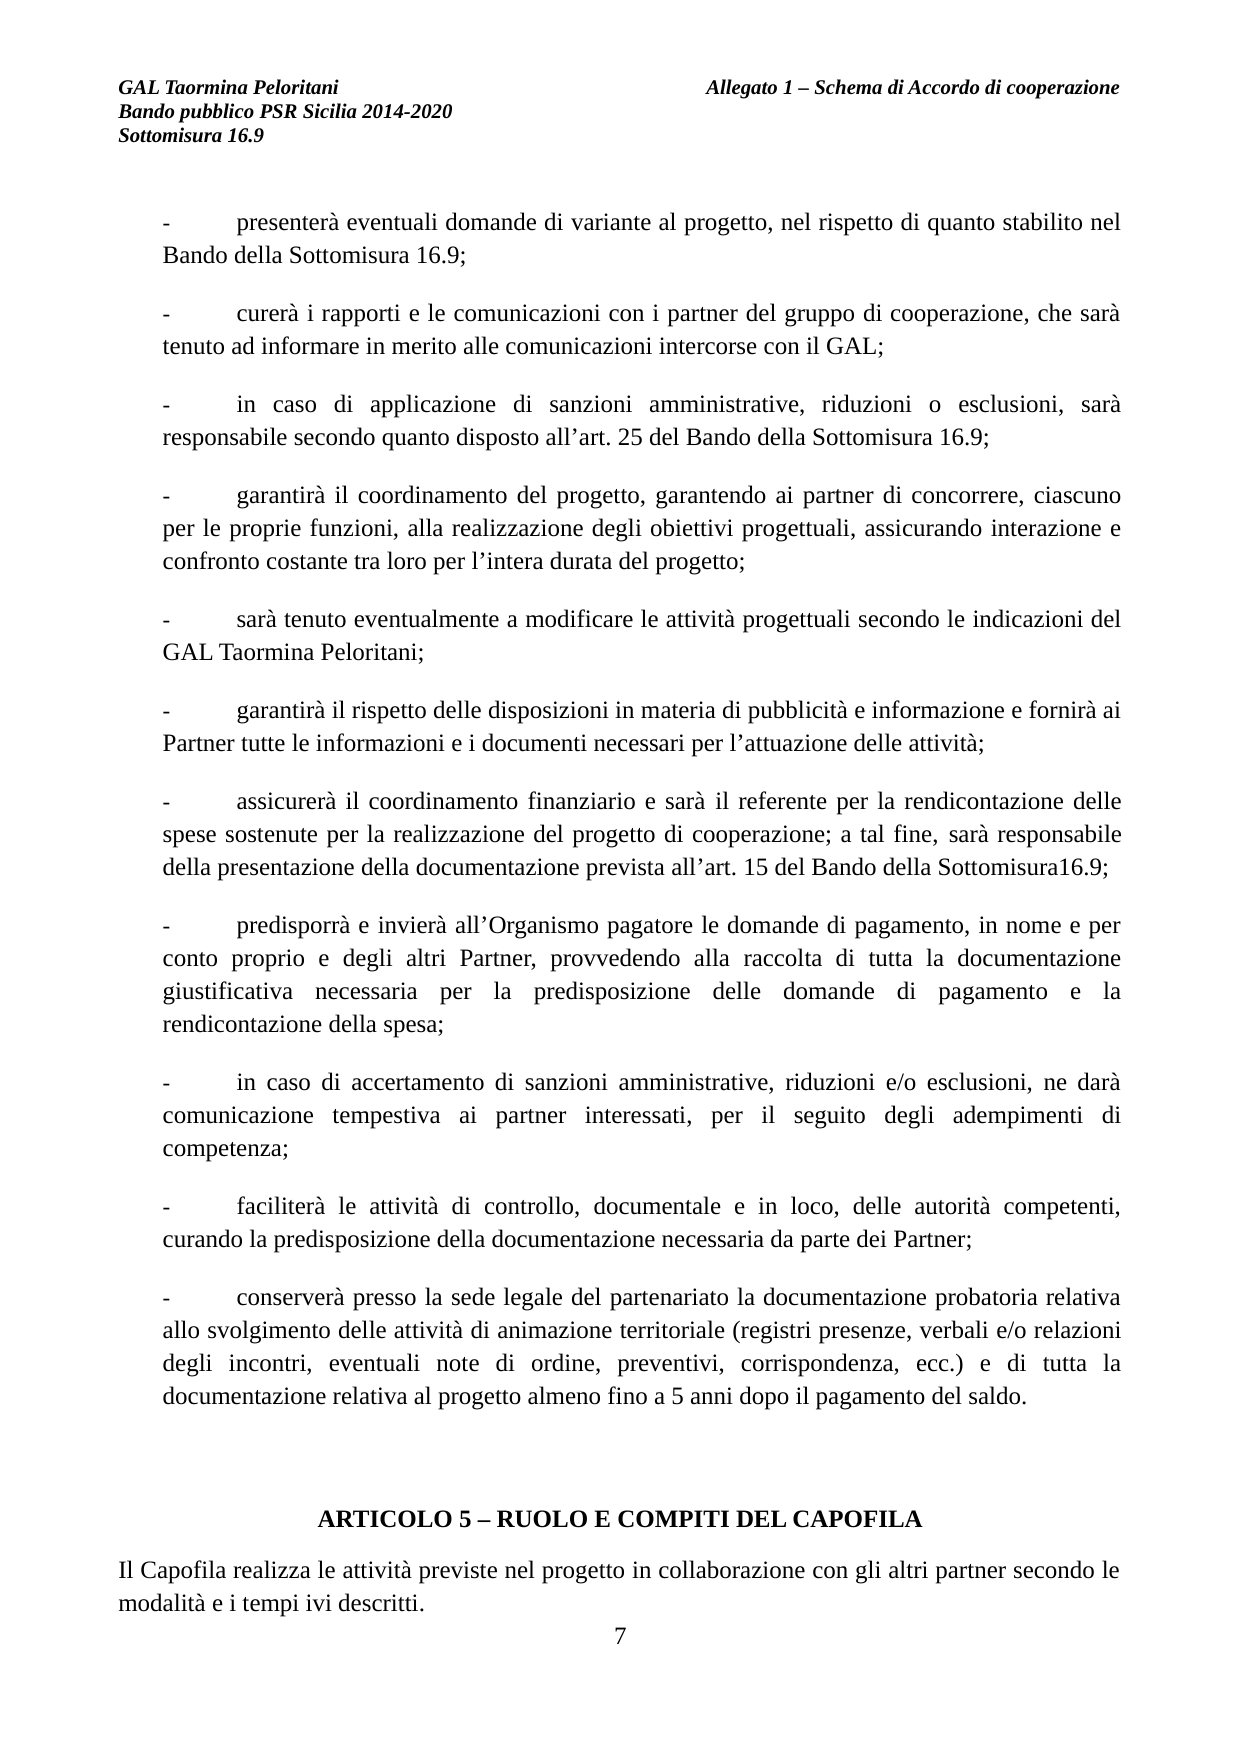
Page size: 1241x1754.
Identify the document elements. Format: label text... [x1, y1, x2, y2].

list assicurerà il coordinamento finanziario e sarà il referente per la rendicontazione delle spese sostenute per la realizzazione del progetto di cooperazione; a tal fine, sarà responsabile della presentazione della documentazione prevista all’art. 15 del Bando della Sottomisura16.9; [162, 786, 1122, 881]
list faciliterà le attività di controllo, documentale e in loco, delle autorità competenti, curando la predisposizione della documentazione necessaria da parte dei Partner; [162, 1191, 1122, 1253]
list garantirà il coordinamento del progetto, garantendo ai partner di concorrere, ciascuno per le proprie funzioni, alla realizzazione degli obiettivi progettuali, assicurando interazione e confronto costante tra loro per l’intera durata del progetto; [162, 480, 1122, 575]
list curerà i rapporti e le comunicazioni con i partner del gruppo di cooperazione, che sarà tenuto ad informare in merito alle comunicazioni intercorse con il GAL; [162, 298, 1122, 359]
text Il Capofila realizza le attività previste nel progetto in collaborazione con gli altri partner secondo le modalità e i tempi ivi descritti. [118, 1555, 1122, 1617]
list sarà tenuto eventualmente a modificare le attività progettuali secondo le indicazioni del GAL Taormina Peloritani; [162, 604, 1122, 666]
text ARTICOLO 5 – RUOLO E COMPITI DEL CAPOFILA [118, 1504, 1122, 1532]
list in caso di accertamento di sanzioni amministrative, riduzioni e/o esclusioni, ne darà comunicazione tempestiva ai partner interessati, per il seguito degli adempimenti di competenza; [162, 1067, 1122, 1162]
list garantirà il rispetto delle disposizioni in materia di pubblicità e informazione e fornirà ai Partner tutte le informazioni e i documenti necessari per l’attuazione delle attività; [162, 695, 1122, 757]
list conserverà presso la sede legale del partenariato la documentazione probatoria relativa allo svolgimento delle attività di animazione territoriale (registri presenze, verbali e/o relazioni degli incontri, eventuali note di ordine, preventivi, corrispondenza, ecc.) e di tutta la documentazione relativa al progetto almeno fino a 5 anni dopo il pagamento del saldo. [162, 1282, 1122, 1410]
list in caso di applicazione di sanzioni amministrative, riduzioni o esclusioni, sarà responsabile secondo quanto disposto all’art. 25 del Bando della Sottomisura 16.9; [162, 389, 1122, 451]
list presenterà eventuali domande di variante al progetto, nel rispetto di quanto stabilito nel Bando della Sottomisura 16.9; [162, 207, 1122, 268]
list predisporrà e invierà all’Organismo pagatore le domande di pagamento, in nome e per conto proprio e degli altri Partner, provvedendo alla raccolta di tutta la documentazione giustificativa necessaria per la predisposizione delle domande di pagamento e la rendicontazione della spesa; [162, 910, 1122, 1038]
